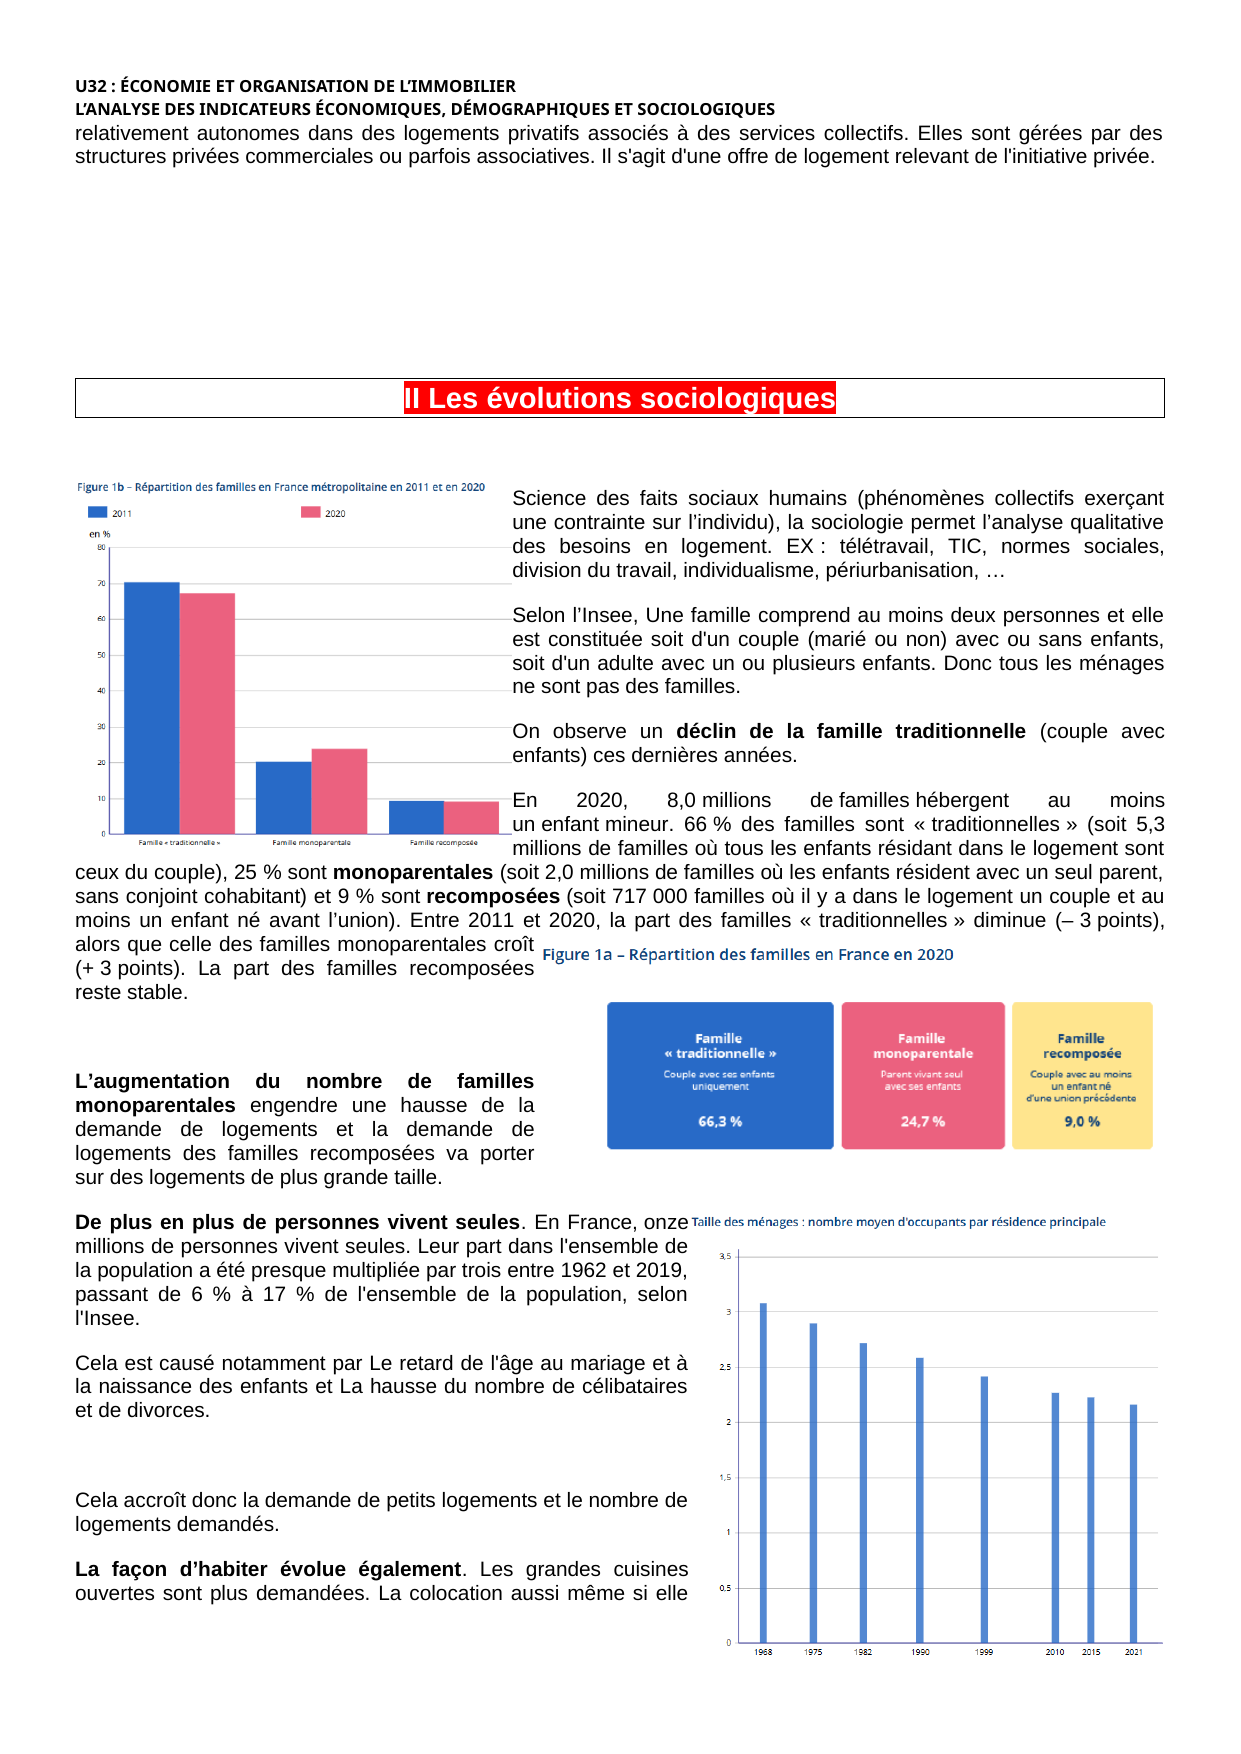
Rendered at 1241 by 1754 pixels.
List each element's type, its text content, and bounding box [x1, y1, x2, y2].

text Cela accroît donc la demande de petits logements et le nombre de logements demandés. [75, 1488, 688, 1536]
text Selon l’Insee, Une famille comprend au moins deux personnes et elle est constituée soit d'un couple (marié ou non) avec ou sans enfants, soit d'un adulte avec un ou plusieurs enfants. Donc tous les ménages ne sont pas des familles. [512, 602, 1165, 698]
text Science des faits sociaux humains (phénomènes collectifs exerçant une contrainte sur l’individu), la sociologie permet l’analyse qualitative des besoins en logement. EX : télétravail, TIC, normes sociales, division du travail, individualisme, périurbanisation, … [512, 486, 1165, 582]
text II Les évolutions sociologiques [76, 379, 1164, 417]
text Cela est causé notamment par Le retard de l'âge au mariage et à la naissance des enfants et La hausse du nombre de célibataires et de divorces. [75, 1350, 688, 1422]
text La façon d’habiter évolue également. Les grandes cuisines ouvertes sont plus demandées. La colocation aussi même si elle [75, 1557, 688, 1604]
text relativement autonomes dans des logements privatifs associés à des services collectifs. Elles sont gérées par des structures privées commerciales ou parfois associatives. Il s'agit d'une offre de logement relevant de l'initiative privée. [75, 120, 1165, 168]
text On observe un déclin de la famille traditionnelle (couple avec enfants) ces dernières années. [512, 719, 1165, 767]
text En 2020, 8,0 millions de familles hébergent au moins un enfant mineur. 66 % des familles sont « traditionnelles » (soit 5,3 millions de familles où tous les enfants résidant dans le logement sont ceux du couple), 25 % sont monoparentales (soit 2,0 millions de familles où les enfants résident avec un seul parent, sans conjoint cohabitant) et 9 % sont recomposées (soit 717 000 familles où il y a dans le logement un couple et au moins un enfant né avant l’union). Entre 2011 et 2020, la part des familles « traditionnelles » diminue (– 3 points), alors que celle des familles monoparentales croît (+ 3 points). La part des familles recomposées reste stable. [75, 788, 1165, 1003]
text De plus en plus de personnes vivent seules. En France, onze millions de personnes vivent seules. Leur part dans l'ensemble de la population a été presque multipliée par trois entre 1962 et 2019, passant de 6 % à 17 % de l'ensemble de la population, selon l'Insee. [75, 1210, 1165, 1329]
text L’augmentation du nombre de familles monoparentales engendre une hausse de la demande de logements et la demande de logements des familles recomposées va porter sur des logements de plus grande taille. [75, 1069, 1165, 1189]
